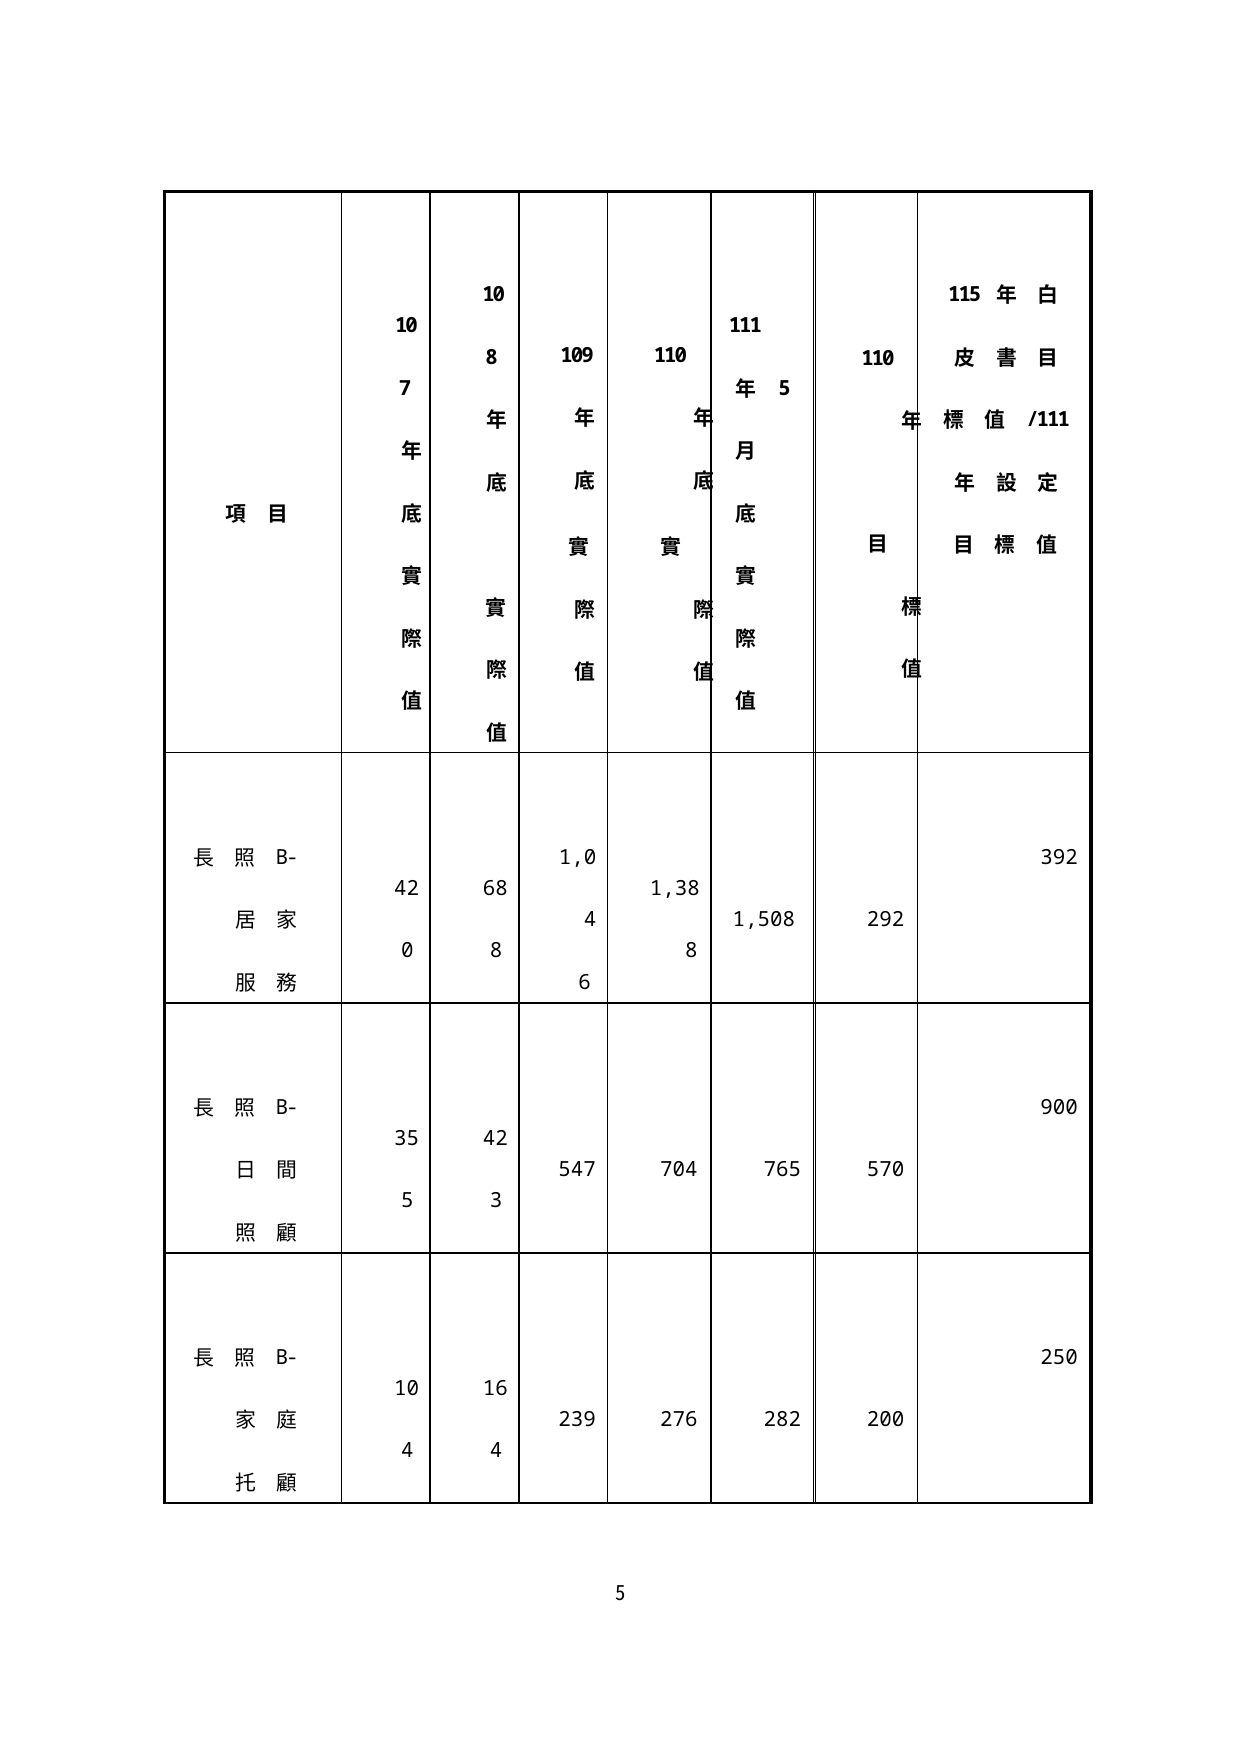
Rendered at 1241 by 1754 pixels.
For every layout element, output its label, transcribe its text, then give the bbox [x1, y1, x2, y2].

table_cell 164 [431, 1254, 518, 1502]
table_cell 688 [431, 753, 518, 1002]
table_cell 長照B-家庭托顧 [166, 1254, 341, 1502]
table_cell 長照B-居家服務 [166, 753, 341, 1002]
table_cell 420 [342, 753, 429, 1002]
table_header 115年白皮書目標值/111年設定目標值 [918, 193, 1089, 752]
table_cell 250 [918, 1254, 1089, 1502]
table_cell 1,508 [712, 753, 813, 1002]
table_header 107年底 實際值 [342, 193, 429, 752]
table_cell 1,388 [608, 753, 710, 1002]
table_cell 200 [816, 1254, 917, 1502]
table_header 110年 目標值 [816, 193, 917, 752]
table_cell 765 [712, 1004, 813, 1252]
table_cell 長照B-日間照顧 [166, 1004, 341, 1252]
table_header 109年底 實際值 [520, 193, 607, 752]
table_cell 570 [816, 1004, 917, 1252]
table_cell 239 [520, 1254, 607, 1502]
table_cell 423 [431, 1004, 518, 1252]
table_cell 104 [342, 1254, 429, 1502]
table_cell 547 [520, 1004, 607, 1252]
table_cell 392 [918, 753, 1089, 1002]
table_cell 704 [608, 1004, 710, 1252]
table_cell 292 [816, 753, 917, 1002]
table_header 111年5月底實際值 [712, 193, 813, 752]
table_header 110年底 實際值 [608, 193, 710, 752]
table_cell 282 [712, 1254, 813, 1502]
table_header 108年底 實際值 [431, 193, 518, 752]
table_cell 355 [342, 1004, 429, 1252]
table_cell 1,046 [520, 753, 607, 1002]
table_header 項目 [166, 193, 341, 752]
table_cell 276 [608, 1254, 710, 1502]
table_cell 900 [918, 1004, 1089, 1252]
